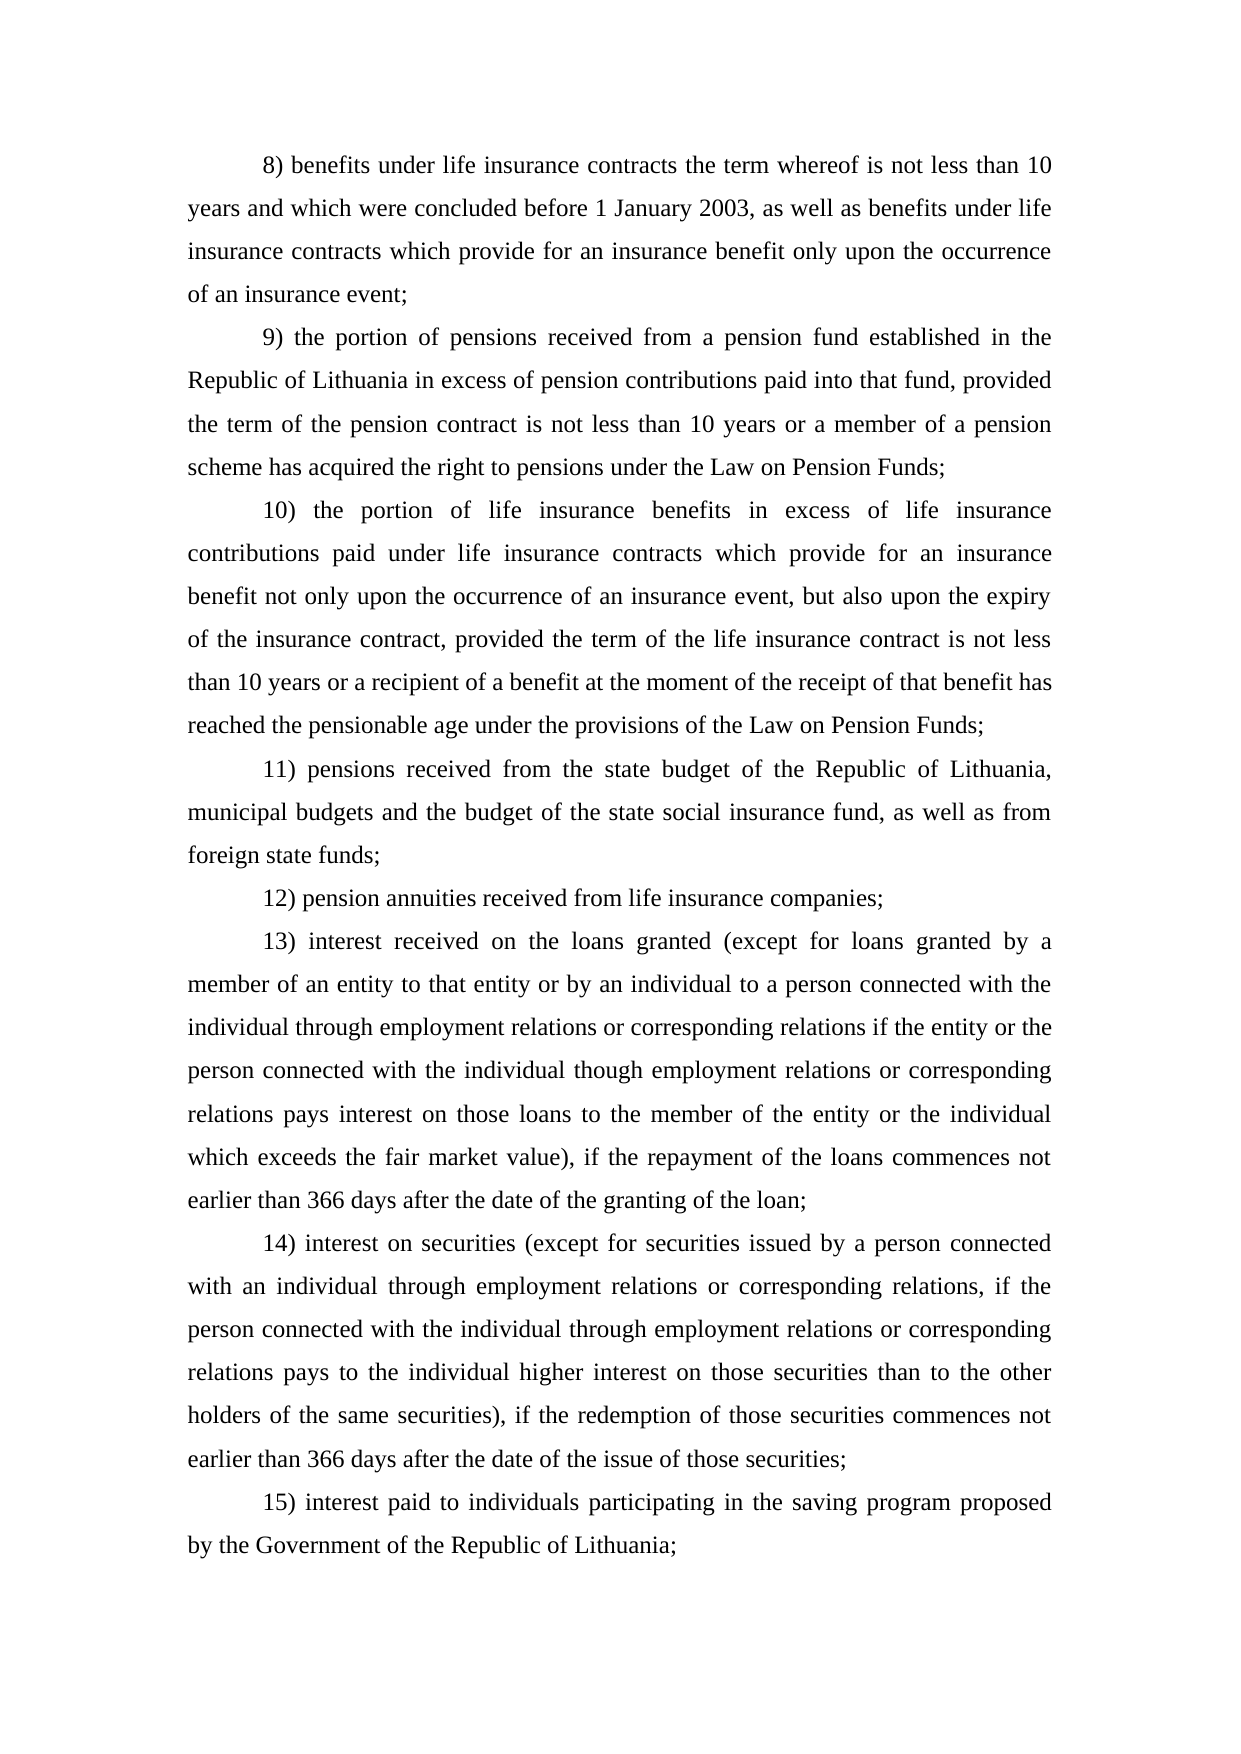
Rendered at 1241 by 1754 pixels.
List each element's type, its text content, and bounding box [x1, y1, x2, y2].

text 9) the portion of pensions received from a pension fund established in the Republic of Lithuania in excess of pension contributions paid into that fund, provided the term of the pension contract is not less than 10 years or a member of a pension scheme has acquired the right to pensions under the Law on Pension Funds; [187, 322, 1053, 481]
text 10) the portion of life insurance benefits in excess of life insurance contributions paid under life insurance contracts which provide for an insurance benefit not only upon the occurrence of an insurance event, but also upon the expiry of the insurance contract, provided the term of the life insurance contract is not less than 10 years or a recipient of a benefit at the moment of the receipt of that benefit has reached the pensionable age under the provisions of the Law on Pension Funds; [187, 495, 1053, 739]
text 15) interest paid to individuals participating in the saving program proposed by the Government of the Republic of Lithuania; [187, 1487, 1053, 1559]
text 11) pensions received from the state budget of the Republic of Lithuania, municipal budgets and the budget of the state social insurance fund, as well as from foreign state funds; [187, 754, 1053, 869]
text 8) benefits under life insurance contracts the term whereof is not less than 10 years and which were concluded before 1 January 2003, as well as benefits under life insurance contracts which provide for an insurance benefit only upon the occurrence of an insurance event; [187, 150, 1053, 308]
text 12) pension annuities received from life insurance companies; [187, 883, 1053, 912]
text 14) interest on securities (except for securities issued by a person connected with an individual through employment relations or corresponding relations, if the person connected with the individual through employment relations or corresponding relations pays to the individual higher interest on those securities than to the other holders of the same securities), if the redemption of those securities commences not earlier than 366 days after the date of the issue of those securities; [187, 1228, 1053, 1472]
text 13) interest received on the loans granted (except for loans granted by a member of an entity to that entity or by an individual to a person connected with the individual through employment relations or corresponding relations if the entity or the person connected with the individual though employment relations or corresponding relations pays interest on those loans to the member of the entity or the individual which exceeds the fair market value), if the repayment of the loans commences not earlier than 366 days after the date of the granting of the loan; [187, 926, 1053, 1214]
